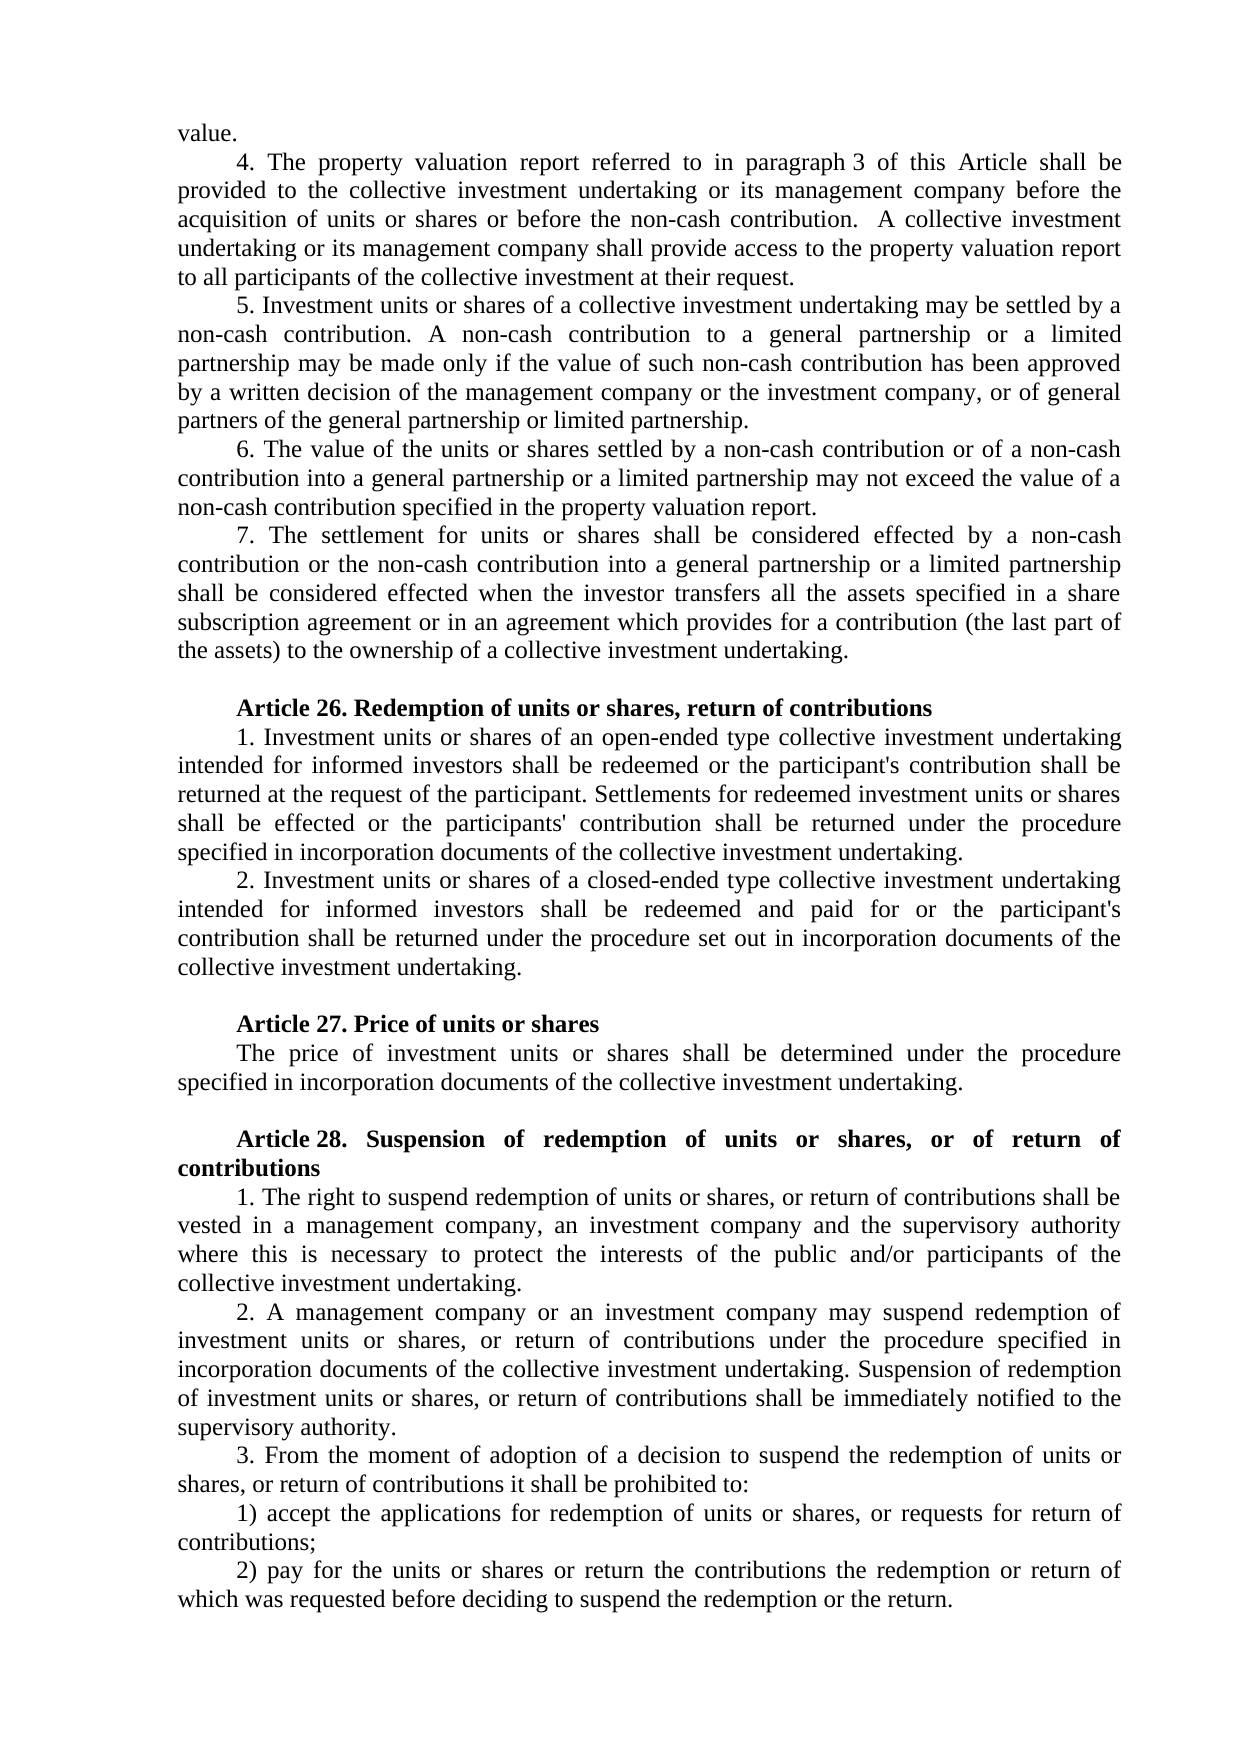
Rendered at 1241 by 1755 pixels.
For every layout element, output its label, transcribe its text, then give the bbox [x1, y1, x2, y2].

text 4. The property valuation report referred to in paragraph 3 of this Article shall be provided to the collective investment undertaking or its management company before the acquisition of units or shares or before the non-cash contribution. A collective investment undertaking or its management company shall provide access to the property valuation report to all participants of the collective investment at their request. [177, 147, 1122, 291]
text The price of investment units or shares shall be determined under the procedure specified in incorporation documents of the collective investment undertaking. [177, 1038, 1122, 1096]
text 1) accept the applications for redemption of units or shares, or requests for return of contributions; [177, 1498, 1122, 1556]
text 1. Investment units or shares of an open-ended type collective investment undertaking intended for informed investors shall be redeemed or the participant's contribution shall be returned at the request of the participant. Settlements for redeemed investment units or shares shall be effected or the participants' contribution shall be returned under the procedure specified in incorporation documents of the collective investment undertaking. [177, 722, 1122, 866]
text 2) pay for the units or shares or return the contributions the redemption or return of which was requested before deciding to suspend the redemption or the return. [177, 1556, 1122, 1613]
text value. [177, 118, 1122, 147]
text 1. The right to suspend redemption of units or shares, or return of contributions shall be vested in a management company, an investment company and the supervisory authority where this is necessary to protect the interests of the public and/or participants of the collective investment undertaking. [177, 1182, 1122, 1297]
text 6. The value of the units or shares settled by a non-cash contribution or of a non-cash contribution into a general partnership or a limited partnership may not exceed the value of a non-cash contribution specified in the property valuation report. [177, 434, 1122, 521]
text Article 28. Suspension of redemption of units or shares, or of return of contributions [177, 1124, 1122, 1182]
text 5. Investment units or shares of a collective investment undertaking may be settled by a non-cash contribution. A non-cash contribution to a general partnership or a limited partnership may be made only if the value of such non-cash contribution has been approved by a written decision of the management company or the investment company, or of general partners of the general partnership or limited partnership. [177, 291, 1122, 434]
text Article 27. Price of units or shares [177, 1009, 1122, 1038]
text 7. The settlement for units or shares shall be considered effected by a non-cash contribution or the non-cash contribution into a general partnership or a limited partnership shall be considered effected when the investor transfers all the assets specified in a share subscription agreement or in an agreement which provides for a contribution (the last part of the assets) to the ownership of a collective investment undertaking. [177, 521, 1122, 664]
text 3. From the moment of adoption of a decision to suspend the redemption of units or shares, or return of contributions it shall be prohibited to: [177, 1441, 1122, 1498]
text 2. Investment units or shares of a closed-ended type collective investment undertaking intended for informed investors shall be redeemed and paid for or the participant's contribution shall be returned under the procedure set out in incorporation documents of the collective investment undertaking. [177, 866, 1122, 981]
text 2. A management company or an investment company may suspend redemption of investment units or shares, or return of contributions under the procedure specified in incorporation documents of the collective investment undertaking. Suspension of redemption of investment units or shares, or return of contributions shall be immediately notified to the supervisory authority. [177, 1297, 1122, 1441]
text Article 26. Redemption of units or shares, return of contributions [177, 693, 1122, 722]
